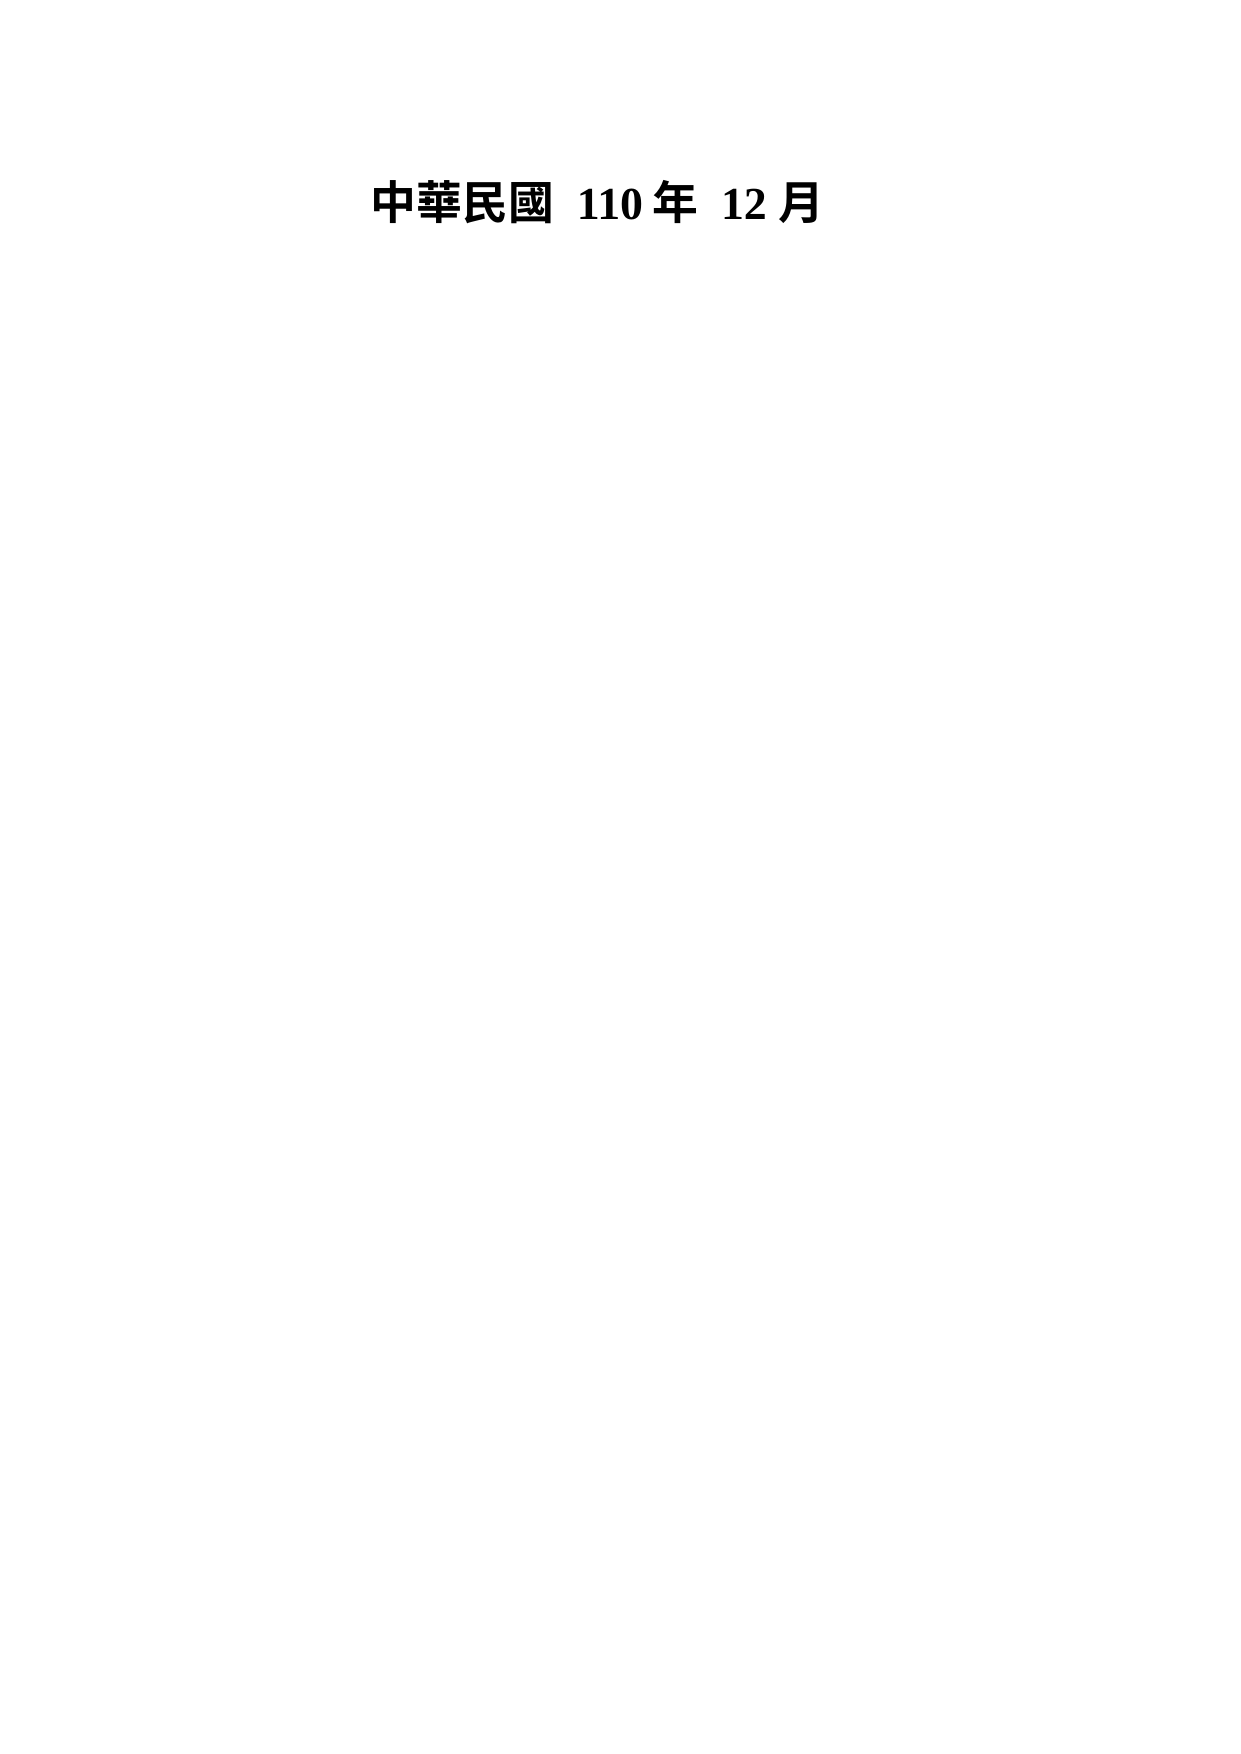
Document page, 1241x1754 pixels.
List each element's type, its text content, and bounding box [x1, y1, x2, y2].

text 中華民國 110年 12 月 [118, 127, 1122, 252]
